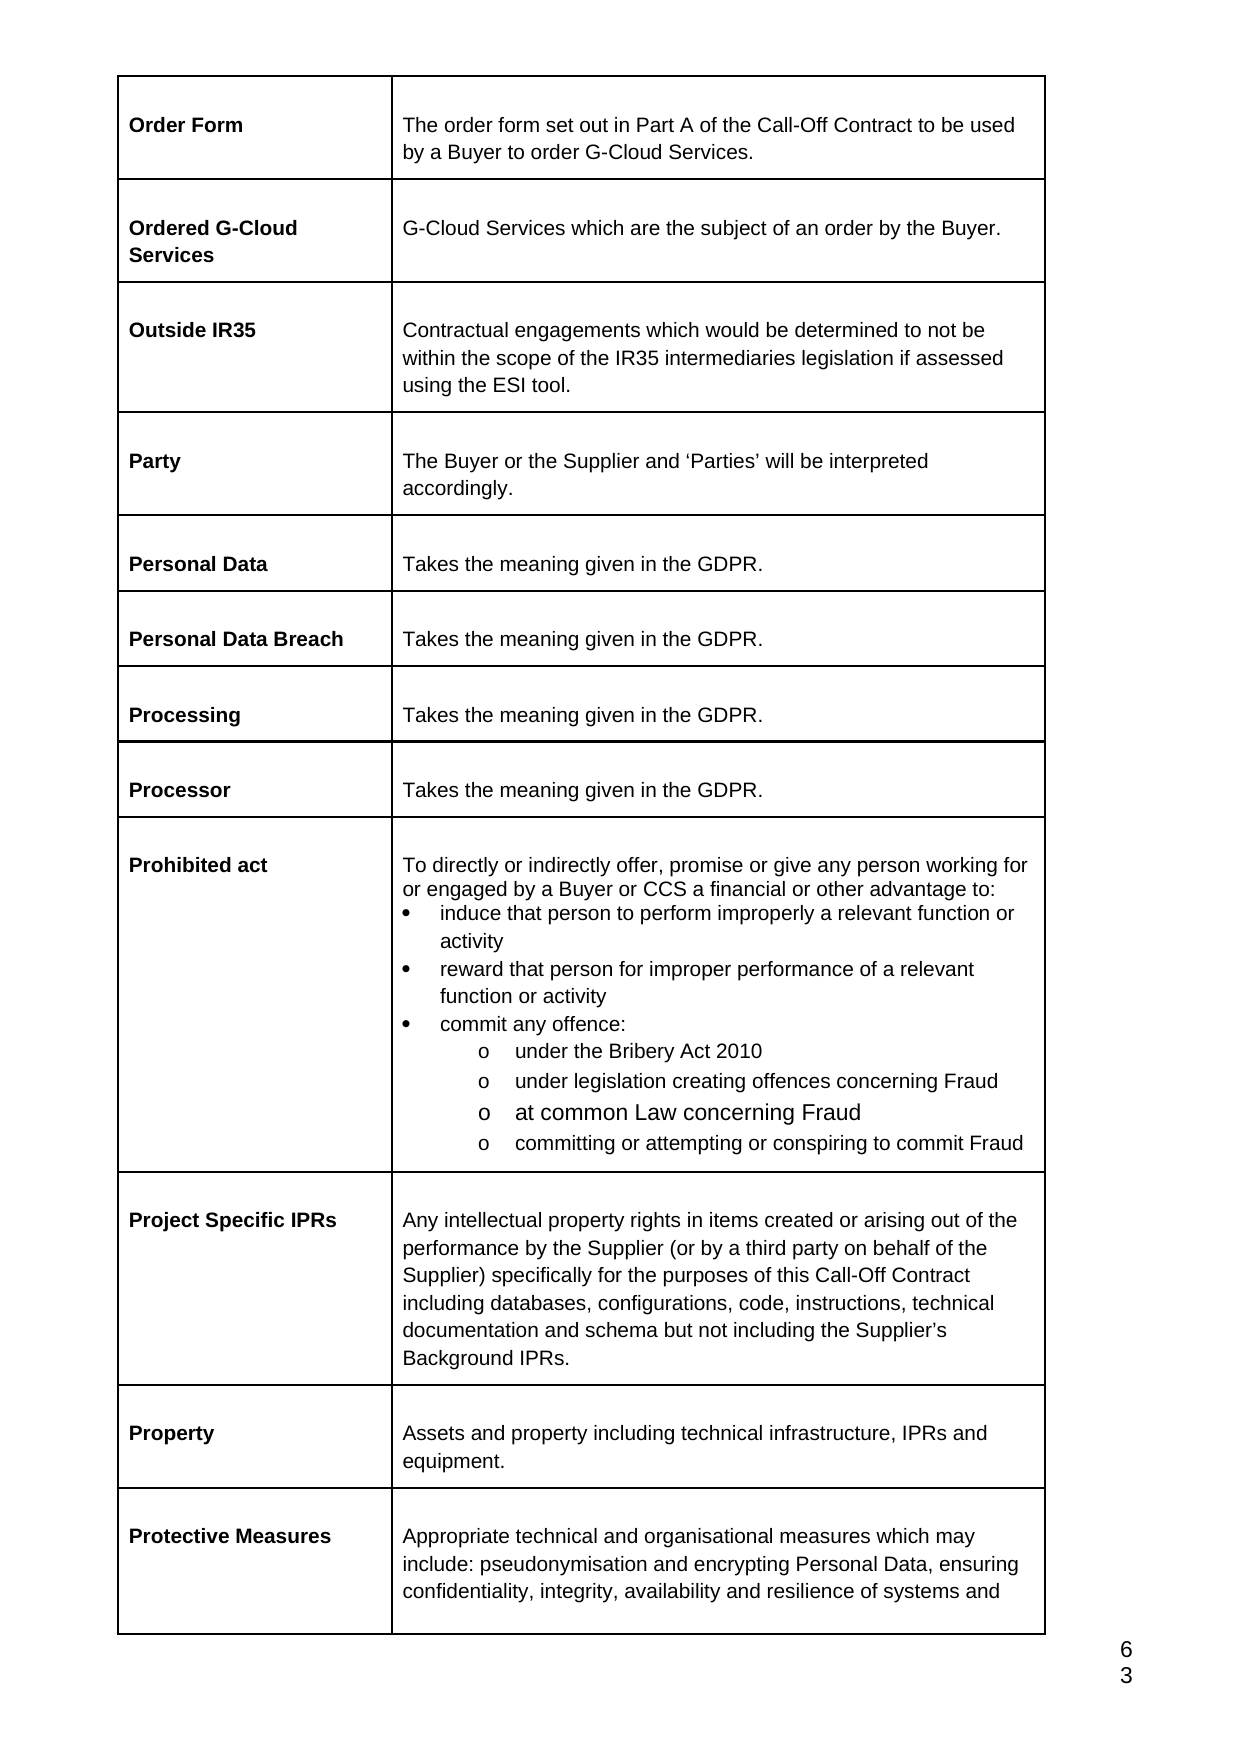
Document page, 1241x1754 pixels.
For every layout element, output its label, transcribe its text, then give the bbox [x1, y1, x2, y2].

table_cell Personal Data [119, 516, 391, 589]
table_cell Protective Measures [119, 1489, 391, 1633]
table_cell The order form set out in Part A of the Call-Off Contract to be used by a Buyer to order G-Cloud Services. [393, 77, 1044, 178]
table_cell Any intellectual property rights in items created or arising out of the performance by the Supplier (or by a third party on behalf of the Supplier) specifically for the purposes of this Call-Off Contract including databases, configurations, code, instructions, technical documentation and schema but not including the Supplier’s Background IPRs. [393, 1173, 1044, 1384]
table_cell Ordered G-Cloud Services [119, 180, 391, 281]
table_cell G-Cloud Services which are the subject of an order by the Buyer. [393, 180, 1044, 281]
table_cell To directly or indirectly offer, promise or give any person working for or engaged by a Buyer or CCS a financial or other advantage to: induce that person to perform improperly a relevant function or activity reward that person for improper performance of a relevant function or activity commit any offence: under the Bribery Act 2010 under legislation creating offences concerning Fraud at common Law concerning Fraud committing or attempting or conspiring to commit Fraud [393, 818, 1044, 1171]
table_cell Appropriate technical and organisational measures which may include: pseudonymisation and encrypting Personal Data, ensuring confidentiality, integrity, availability and resilience of systems and [393, 1489, 1044, 1633]
table_cell Processor [119, 743, 391, 816]
table_cell Personal Data Breach [119, 592, 391, 665]
table_cell Takes the meaning given in the GDPR. [393, 516, 1044, 589]
table_cell Project Specific IPRs [119, 1173, 391, 1384]
table_cell Takes the meaning given in the GDPR. [393, 592, 1044, 665]
table_cell Contractual engagements which would be determined to not be within the scope of the IR35 intermediaries legislation if assessed using the ESI tool. [393, 283, 1044, 411]
table_cell Order Form [119, 77, 391, 178]
table_cell Party [119, 413, 391, 514]
table_cell Takes the meaning given in the GDPR. [393, 743, 1044, 816]
table_cell The Buyer or the Supplier and ‘Parties’ will be interpreted accordingly. [393, 413, 1044, 514]
table_cell Takes the meaning given in the GDPR. [393, 667, 1044, 740]
table_cell Property [119, 1386, 391, 1487]
table_cell Processing [119, 667, 391, 740]
table_cell Outside IR35 [119, 283, 391, 411]
table_cell Prohibited act [119, 818, 391, 1171]
table_cell Assets and property including technical infrastructure, IPRs and equipment. [393, 1386, 1044, 1487]
